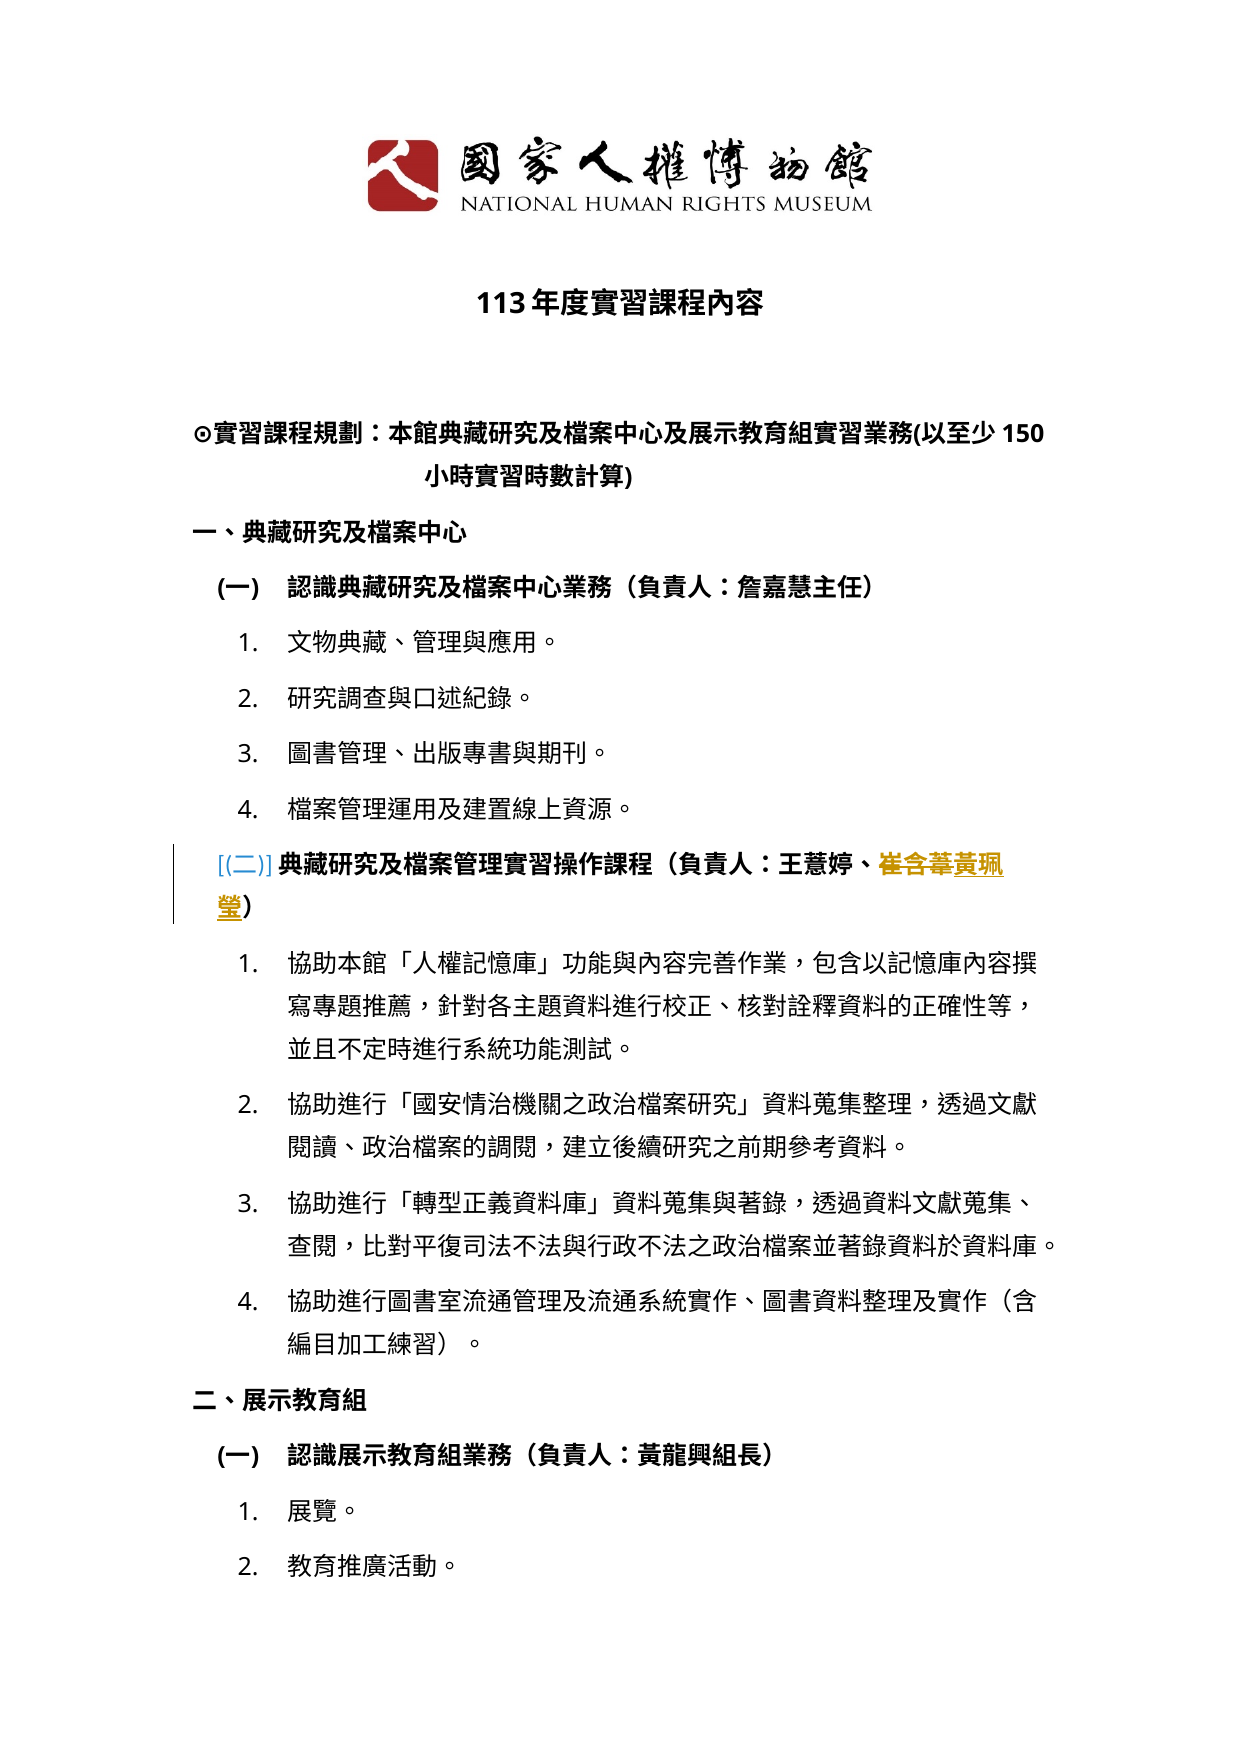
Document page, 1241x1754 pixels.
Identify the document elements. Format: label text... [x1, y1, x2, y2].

text 113年度實習課程內容 [187, 264, 1053, 339]
list 認識展示教育組業務（負責人：黃龍興組長） [217, 1435, 1053, 1473]
list 文物典藏、管理與應用。 [237, 622, 1053, 660]
list 協助進行「國安情治機關之政治檔案研究」資料蒐集整理，透過文獻閱讀、政治檔案的調閱，建立後續研究之前期參考資料。 [237, 1084, 1053, 1165]
list 檔案管理運用及建置線上資源。 [237, 788, 1053, 826]
list 協助本館「人權記憶庫」功能與內容完善作業，包含以記憶庫內容撰寫專題推薦，針對各主題資料進行校正、核對詮釋資料的正確性等，並且不定時進行系統功能測試。 [237, 942, 1053, 1066]
list 認識典藏研究及檔案中心業務（負責人：詹嘉慧主任） [217, 567, 1053, 604]
list 二、展示教育組 [192, 1380, 1053, 1417]
list 協助進行圖書室流通管理及流通系統實作、圖書資料整理及實作（含編目加工練習）。 [237, 1281, 1053, 1362]
list 典藏研究及檔案管理實習操作課程（負責人：王薏婷、黃珮瑩） [217, 844, 1053, 924]
list 圖書管理、出版專書與期刊。 [237, 733, 1053, 771]
list ⊙實習課程規劃：本館典藏研究及檔案中心及展示教育組實習業務(以至少150小時實習時數計算) [192, 413, 1053, 493]
list 研究調查與口述紀錄。 [237, 678, 1053, 715]
list 展覽。 [237, 1491, 1053, 1528]
list 教育推廣活動。 [237, 1546, 1053, 1583]
picture [362, 134, 879, 216]
list 一、典藏研究及檔案中心 [192, 511, 1053, 549]
list 協助進行「轉型正義資料庫」資料蒐集與著錄，透過資料文獻蒐集、查閱，比對平復司法不法與行政不法之政治檔案並著錄資料於資料庫。 [237, 1183, 1053, 1263]
